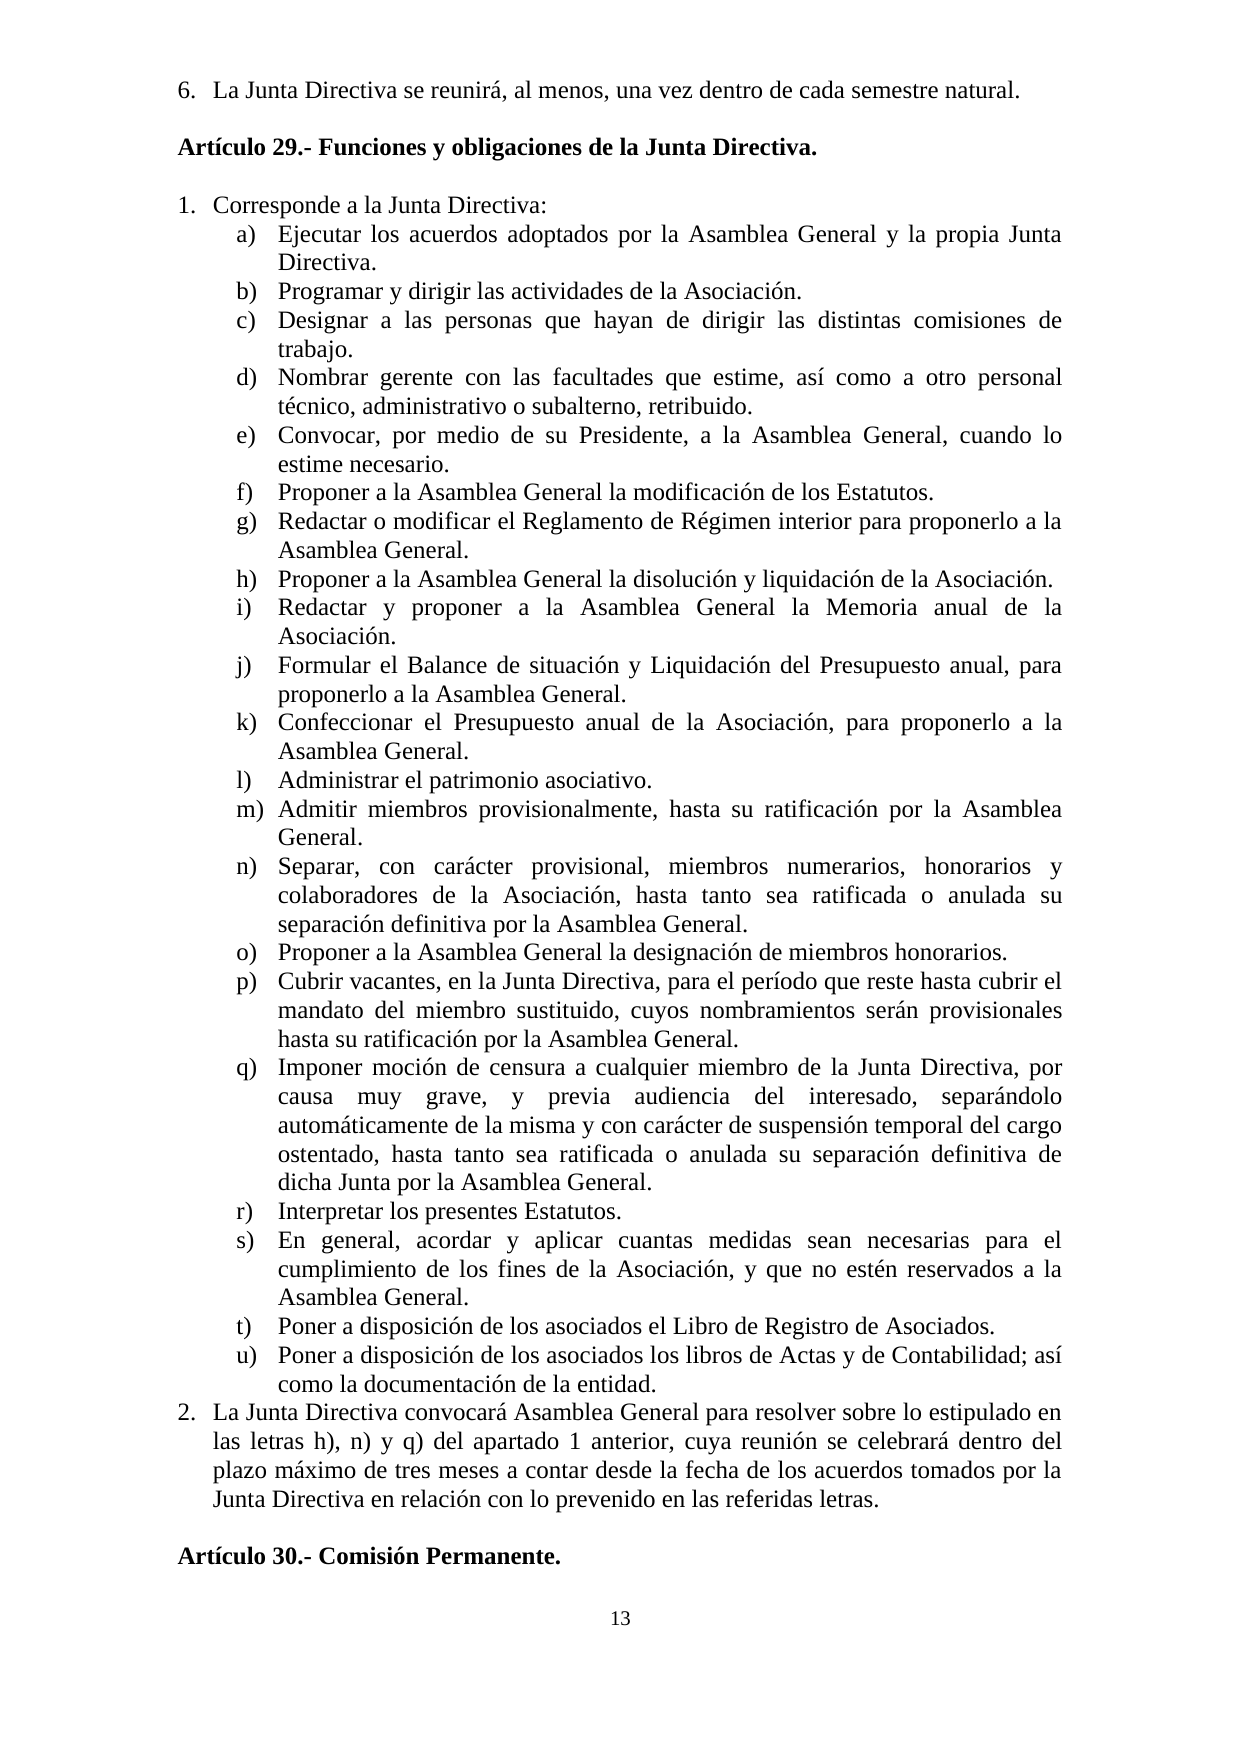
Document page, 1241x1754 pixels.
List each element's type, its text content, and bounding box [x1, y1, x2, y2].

list Proponer a la Asamblea General la disolución y liquidación de la Asociación. [236, 564, 1063, 592]
list Formular el Balance de situación y Liquidación del Presupuesto anual, para proponerlo a la Asamblea General. [236, 650, 1063, 707]
list Separar, con carácter provisional, miembros numerarios, honorarios y colaboradores de la Asociación, hasta tanto sea ratificada o anulada su separación definitiva por la Asamblea General. [236, 851, 1063, 937]
list Poner a disposición de los asociados los libros de Actas y de Contabilidad; así como la documentación de la entidad. [236, 1340, 1063, 1397]
list Nombrar gerente con las facultades que estime, así como a otro personal técnico, administrativo o subalterno, retribuido. [236, 362, 1063, 420]
list Redactar o modificar el Reglamento de Régimen interior para proponerlo a la Asamblea General. [236, 506, 1063, 564]
list Imponer moción de censura a cualquier miembro de la Junta Directiva, por causa muy grave, y previa audiencia del interesado, separándolo automáticamente de la misma y con carácter de suspensión temporal del cargo ostentado, hasta tanto sea ratificada o anulada su separación definitiva de dicha Junta por la Asamblea General. [236, 1052, 1063, 1196]
list Proponer a la Asamblea General la modificación de los Estatutos. [236, 477, 1063, 506]
list La Junta Directiva se reunirá, al menos, una vez dentro de cada semestre natural. [177, 75, 1063, 104]
list Administrar el patrimonio asociativo. [236, 765, 1063, 794]
list Redactar y proponer a la Asamblea General la Memoria anual de la Asociación. [236, 592, 1063, 650]
list Admitir miembros provisionalmente, hasta su ratificación por la Asamblea General. [236, 794, 1063, 851]
text Artículo 29.- Funciones y obligaciones de la Junta Directiva. [177, 132, 1063, 161]
list En general, acordar y aplicar cuantas medidas sean necesarias para el cumplimiento de los fines de la Asociación, y que no estén reservados a la Asamblea General. [236, 1225, 1063, 1311]
list Proponer a la Asamblea General la designación de miembros honorarios. [236, 937, 1063, 966]
list Cubrir vacantes, en la Junta Directiva, para el período que reste hasta cubrir el mandato del miembro sustituido, cuyos nombramientos serán provisionales hasta su ratificación por la Asamblea General. [236, 966, 1063, 1052]
list Programar y dirigir las actividades de la Asociación. [236, 276, 1063, 305]
list Confeccionar el Presupuesto anual de la Asociación, para proponerlo a la Asamblea General. [236, 707, 1063, 765]
list Convocar, por medio de su Presidente, a la Asamblea General, cuando lo estime necesario. [236, 420, 1063, 477]
text Artículo 30.- Comisión Permanente. [177, 1541, 1063, 1570]
list Poner a disposición de los asociados el Libro de Registro de Asociados. [236, 1311, 1063, 1340]
list Ejecutar los acuerdos adoptados por la Asamblea General y la propia Junta Directiva. [236, 219, 1063, 276]
list Corresponde a la Junta Directiva: [177, 190, 1063, 219]
list Designar a las personas que hayan de dirigir las distintas comisiones de trabajo. [236, 305, 1063, 362]
list Interpretar los presentes Estatutos. [236, 1196, 1063, 1225]
list La Junta Directiva convocará Asamblea General para resolver sobre lo estipulado en las letras h), n) y q) del apartado 1 anterior, cuya reunión se celebrará dentro del plazo máximo de tres meses a contar desde la fecha de los acuerdos tomados por la Junta Directiva en relación con lo prevenido en las referidas letras. [177, 1397, 1063, 1512]
